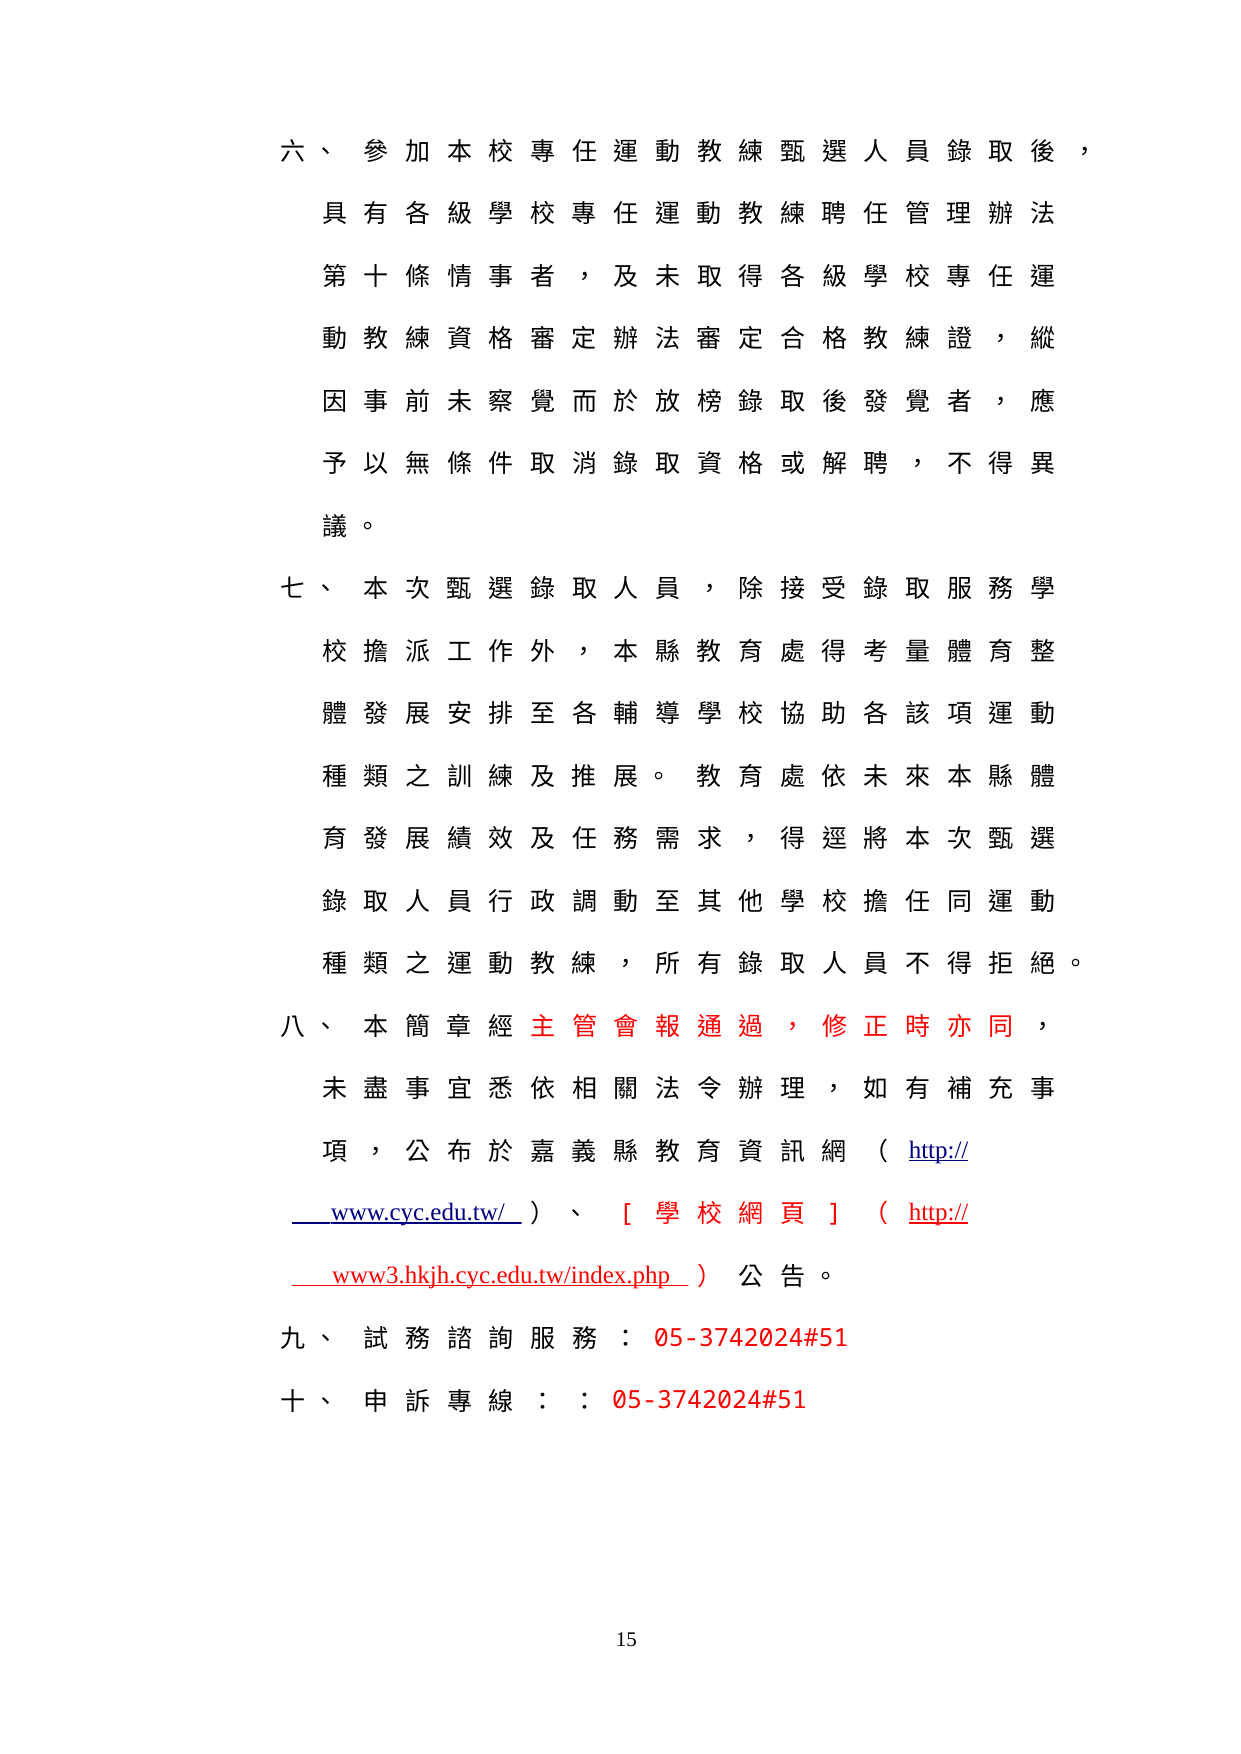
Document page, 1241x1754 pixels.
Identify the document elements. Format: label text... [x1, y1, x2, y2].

text 九、試務諮詢服務：05-3742024#51 [247, 1295, 1063, 1358]
text 八、本簡章經主管會報通過，修正時亦同，未盡事宜悉依相關法令辦理，如有補充事項，公布於嘉義縣教育資訊網（http://www.cyc.edu.tw/）、[學校網頁]（http://www3.hkjh.cyc.edu.tw/index.php）公告。 [247, 983, 1063, 1295]
text 六、參加本校專任運動教練甄選人員錄取後，具有各級學校專任運動教練聘任管理辦法第十條情事者，及未取得各級學校專任運動教練資格審定辦法審定合格教練證，縱因事前未察覺而於放榜錄取後發覺者，應予以無條件取消錄取資格或解聘，不得異議。 [247, 108, 1063, 545]
text 十、申訴專線：：05-3742024#51 [247, 1358, 1063, 1420]
text 七、本次甄選錄取人員，除接受錄取服務學校擔派工作外，本縣教育處得考量體育整體發展安排至各輔導學校協助各該項運動種類之訓練及推展。教育處依未來本縣體育發展績效及任務需求，得逕將本次甄選錄取人員行政調動至其他學校擔任同運動種類之運動教練，所有錄取人員不得拒絕。 [247, 545, 1063, 983]
